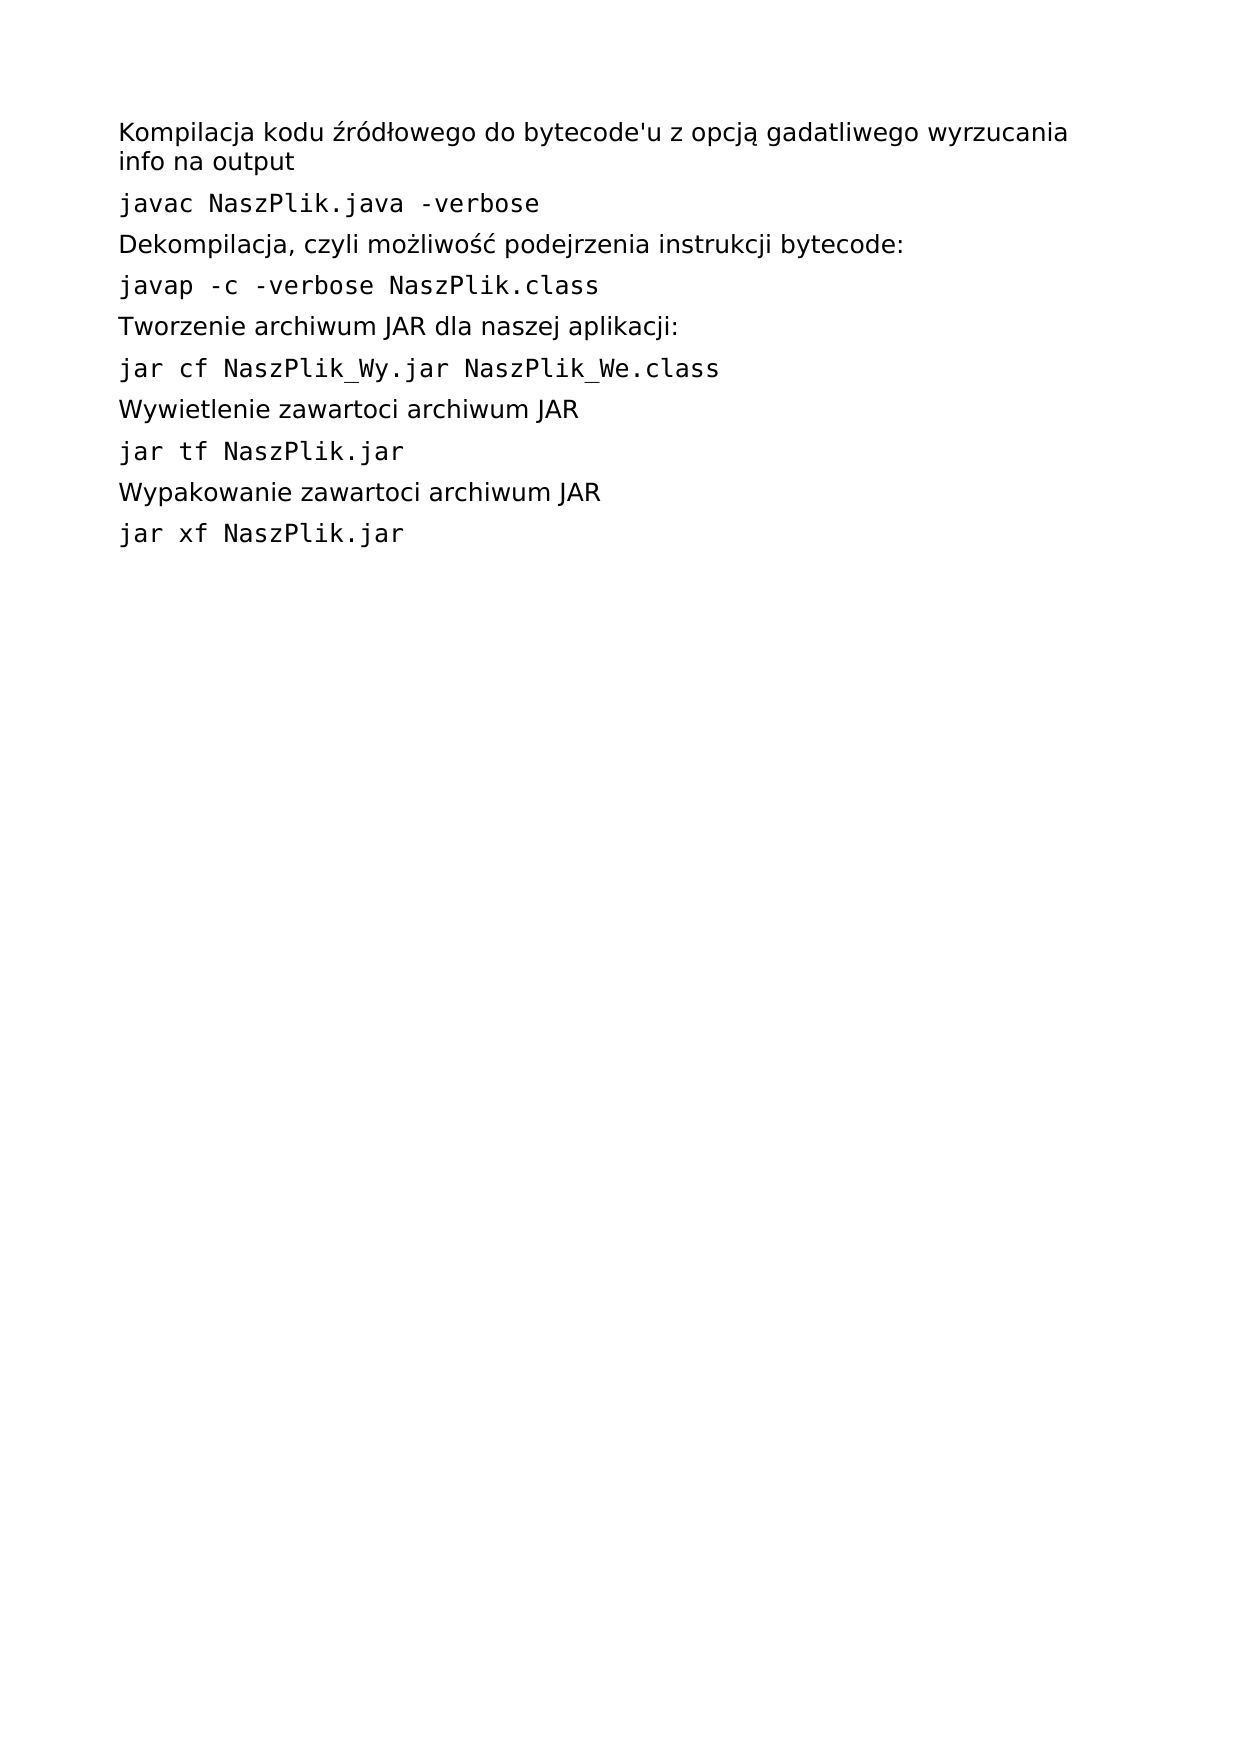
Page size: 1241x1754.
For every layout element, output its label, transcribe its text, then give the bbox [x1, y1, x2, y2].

text Dekompilacja, czyli możliwość podejrzenia instrukcji bytecode: [118, 230, 1122, 259]
text javap -c -verbose NaszPlik.class [118, 272, 1122, 301]
text Kompilacja kodu źródłowego do bytecode'u z opcją gadatliwego wyrzucania info na output [118, 118, 1122, 176]
text jar xf NaszPlik.jar [118, 519, 1122, 548]
text jar cf NaszPlik_Wy.jar NaszPlik_We.class [118, 354, 1122, 383]
text Wywietlenie zawartoci archiwum JAR [118, 395, 1122, 424]
text Wypakowanie zawartoci archiwum JAR [118, 478, 1122, 507]
text javac NaszPlik.java -verbose [118, 189, 1122, 218]
text jar tf NaszPlik.jar [118, 437, 1122, 466]
text Tworzenie archiwum JAR dla naszej aplikacji: [118, 312, 1122, 342]
